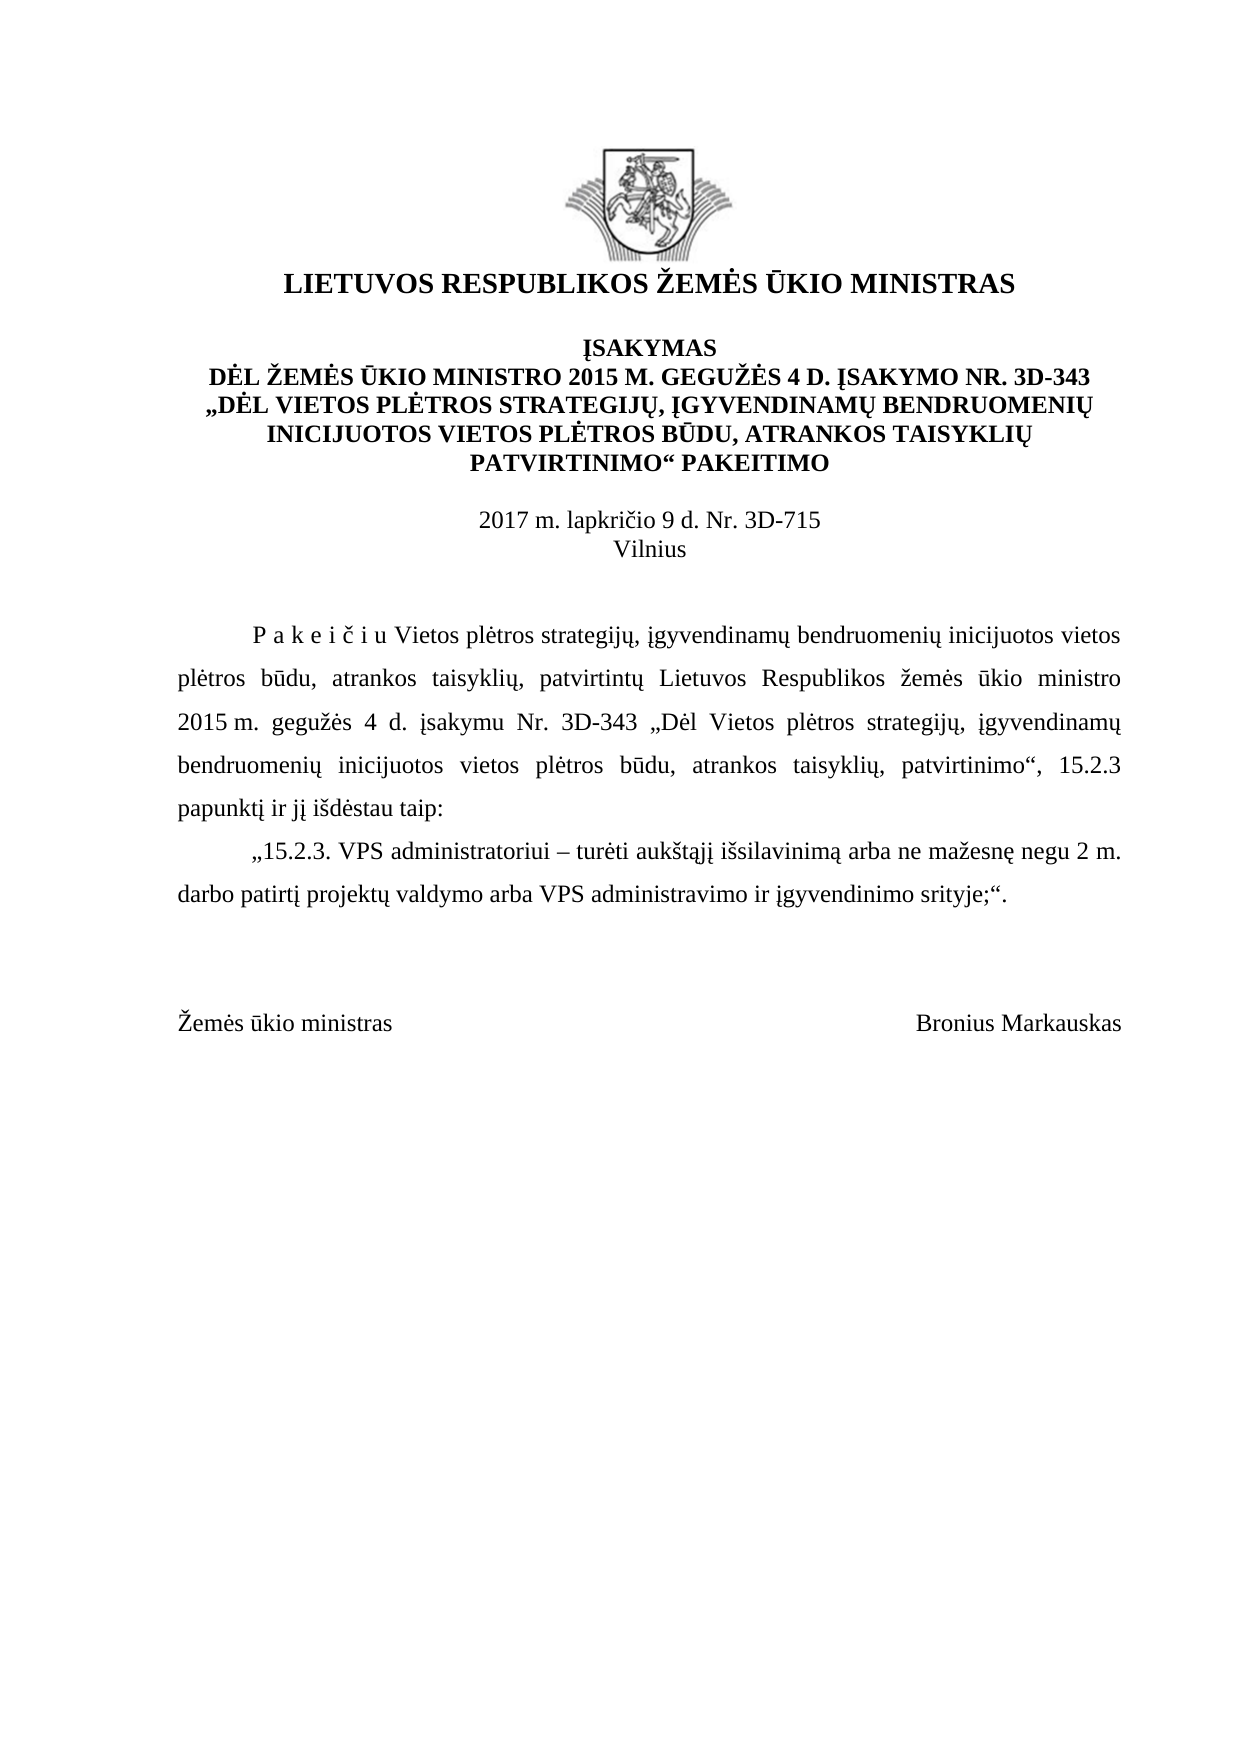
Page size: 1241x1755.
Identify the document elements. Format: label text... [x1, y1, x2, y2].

text DĖL ŽEMĖS ŪKIO MINISTRO 2015 M. GEGUŽĖS 4 D. ĮSAKYMO NR. 3D-343 „DĖL VIETOS PLĖTROS STRATEGIJŲ, ĮGYVENDINAMŲ BENDRUOMENIŲ INICIJUOTOS VIETOS PLĖTROS BŪDU, ATRANKOS TAISYKLIŲ PATVIRTINIMO“ PAKEITIMO [177, 362, 1122, 477]
text 2017 m. lapkričio 9 d. Nr. 3D-715 [177, 505, 1122, 534]
text „15.2.3. VPS administratoriui – turėti aukštąjį išsilavinimą arba ne mažesnę negu 2 m. darbo patirtį projektų valdymo arba VPS administravimo ir įgyvendinimo srityje;“. [177, 836, 1122, 908]
text ĮSAKYMAS [177, 333, 1122, 362]
text P a k e i č i u Vietos plėtros strategijų, įgyvendinamų bendruomenių inicijuotos vietos plėtros būdu, atrankos taisyklių, patvirtintų Lietuvos Respublikos žemės ūkio ministro 2015 m. gegužės 4 d. įsakymu Nr. 3D-343 „Dėl Vietos plėtros strategijų, įgyvendinamų bendruomenių inicijuotos vietos plėtros būdu, atrankos taisyklių, patvirtinimo“, 15.2.3 papunktį ir jį išdėstau taip: [177, 620, 1122, 822]
text Vilnius [177, 534, 1122, 563]
text Žemės ūkio ministras Bronius Markauskas [177, 1008, 1122, 1037]
text LIETUVOS RESPUBLIKOS ŽEMĖS ŪKIO MINISTRAS [177, 266, 1122, 299]
